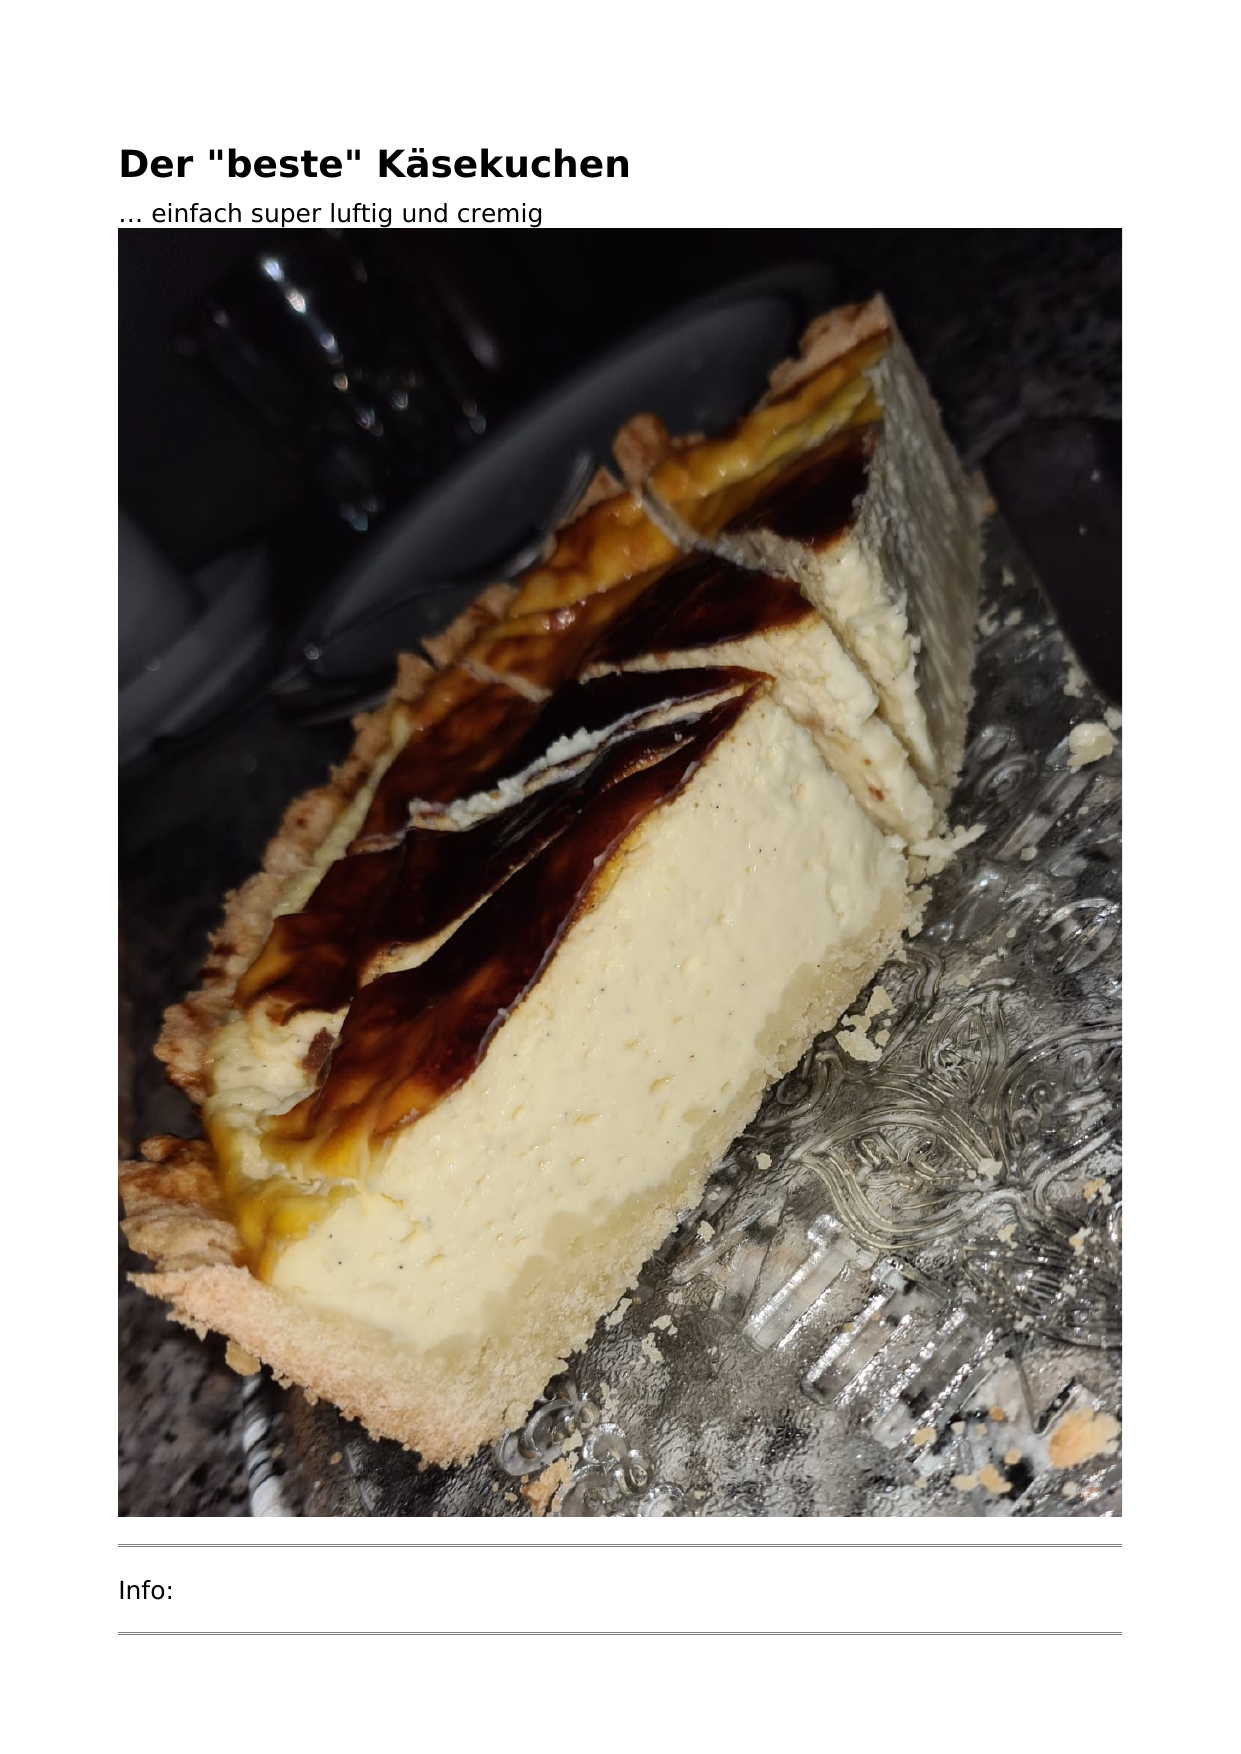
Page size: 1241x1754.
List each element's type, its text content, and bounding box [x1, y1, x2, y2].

subtitle Der "beste" Käsekuchen [118, 143, 1122, 187]
picture [118, 228, 1123, 1517]
text Info: [118, 1576, 1122, 1605]
text … einfach super luftig und cremig [118, 199, 1122, 228]
